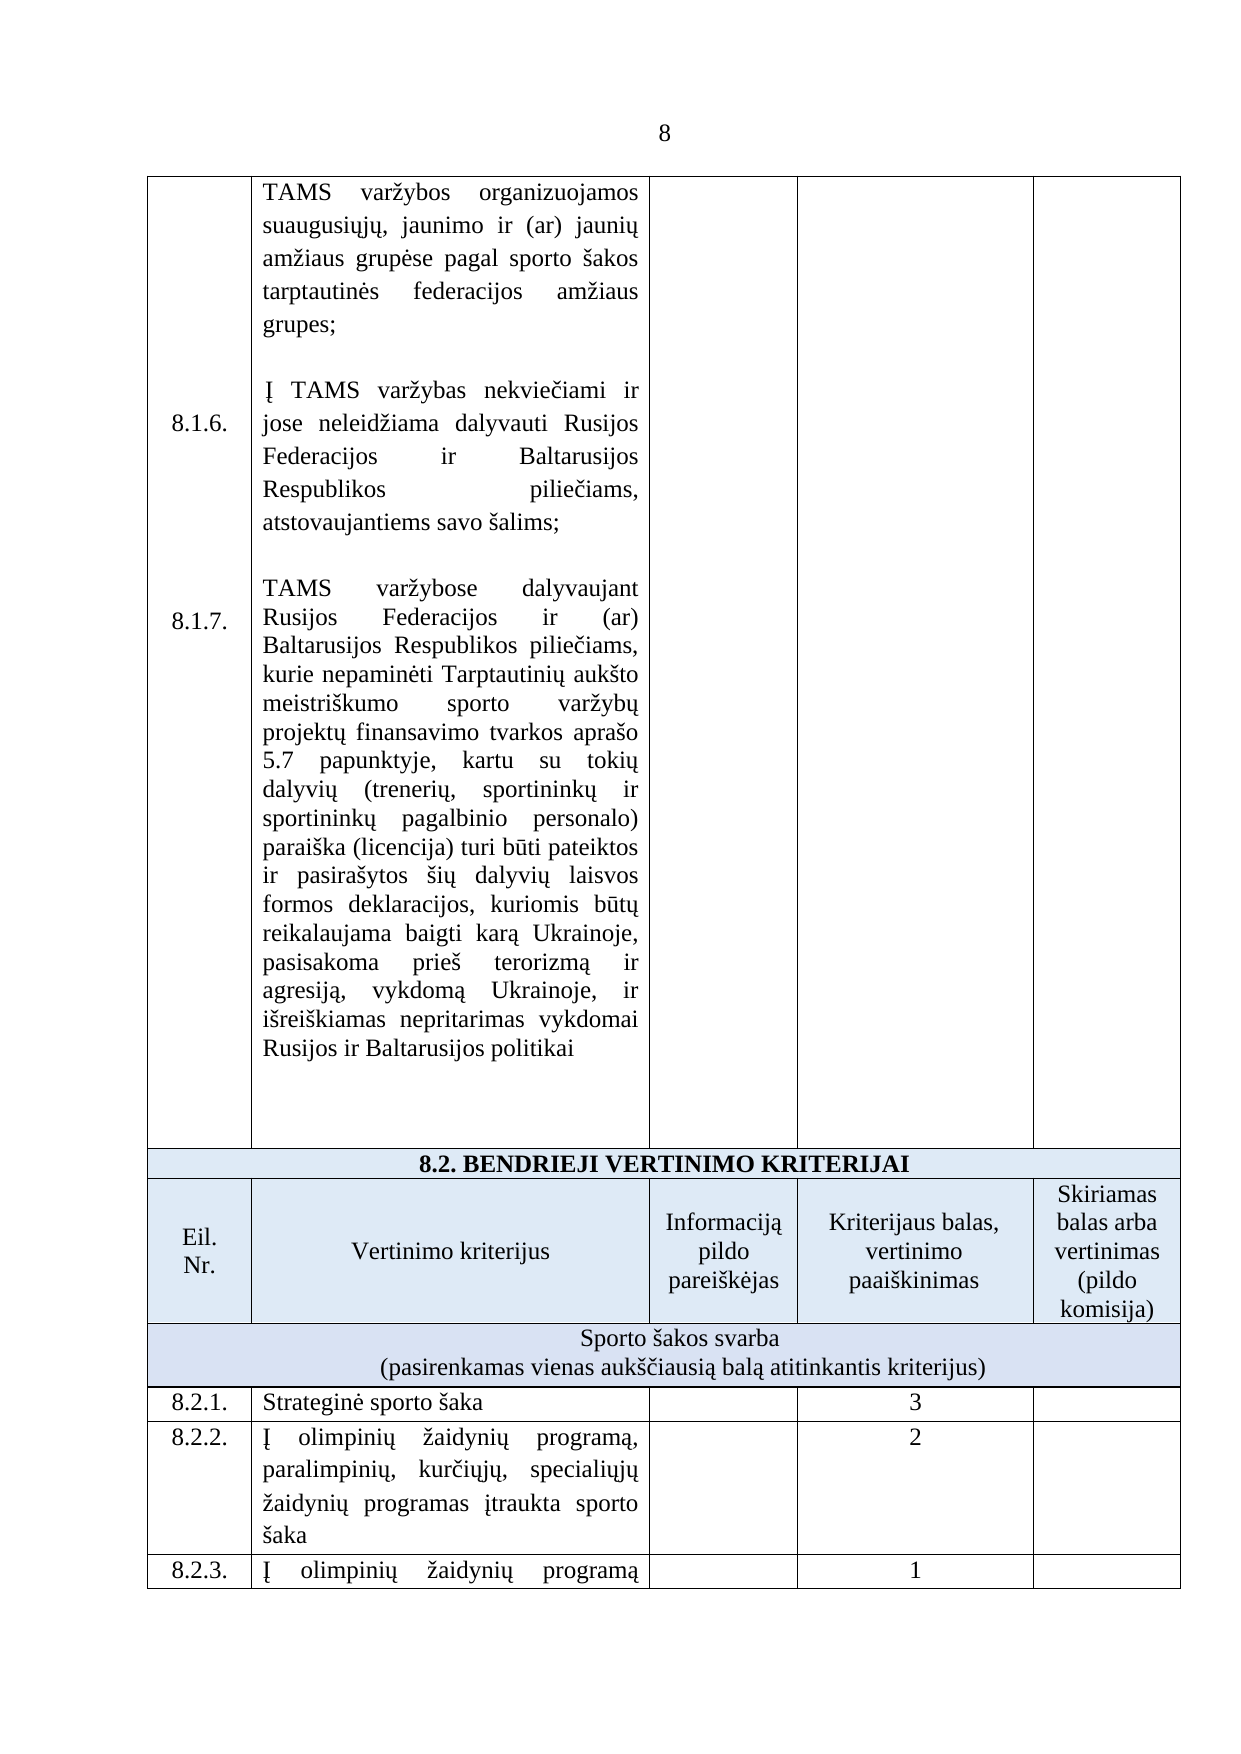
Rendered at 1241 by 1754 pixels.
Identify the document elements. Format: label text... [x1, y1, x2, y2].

table_cell Informaciją pildo pareiškėjas [650, 1179, 797, 1322]
table_cell [650, 1422, 797, 1554]
table_cell 8.1.6. 8.1.7. [148, 177, 251, 1148]
table_cell Vertinimo kriterijus [252, 1179, 649, 1322]
table_cell Į olimpinių žaidynių programą, paralimpinių, kurčiųjų, specialiųjų žaidynių programas įtraukta sporto šaka [252, 1422, 649, 1554]
table_cell 8.2.3. [148, 1555, 251, 1588]
table_cell [650, 1388, 797, 1421]
table_cell Kriterijaus balas, vertinimo paaiškinimas [798, 1179, 1033, 1322]
table_cell Sporto šakos svarba (pasirenkamas vienas aukščiausią balą atitinkantis kriterijus) [148, 1324, 1180, 1386]
table_cell Į olimpinių žaidynių programą [252, 1555, 649, 1588]
table_cell [1034, 1555, 1180, 1588]
table_cell 8.2. BENDRIEJI VERTINIMO KRITERIJAI [148, 1149, 1180, 1178]
table_cell 3 [798, 1388, 1033, 1421]
table_cell [650, 1555, 797, 1588]
table_cell [798, 177, 1033, 1148]
table_cell TAMS varžybos organizuojamos suaugusiųjų, jaunimo ir (ar) jaunių amžiaus grupėse pagal sporto šakos tarptautinės federacijos amžiaus grupes; Į TAMS varžybas nekviečiami ir jose neleidžiama dalyvauti Rusijos Federacijos ir Baltarusijos Respublikos piliečiams, atstovaujantiems savo šalims; TAMS varžybose dalyvaujant Rusijos Federacijos ir (ar) Baltarusijos Respublikos piliečiams, kurie nepaminėti Tarptautinių aukšto meistriškumo sporto varžybų projektų finansavimo tvarkos aprašo 5.7 papunktyje, kartu su tokių dalyvių (trenerių, sportininkų ir sportininkų pagalbinio personalo) paraiška (licencija) turi būti pateiktos ir pasirašytos šių dalyvių laisvos formos deklaracijos, kuriomis būtų reikalaujama baigti karą Ukrainoje, pasisakoma prieš terorizmą ir agresiją, vykdomą Ukrainoje, ir išreiškiamas nepritarimas vykdomai Rusijos ir Baltarusijos politikai [252, 177, 649, 1148]
table_cell 8.2.2. [148, 1422, 251, 1554]
table_cell [1034, 177, 1180, 1148]
table_cell 8.2.1. [148, 1388, 251, 1421]
table_cell Eil. Nr. [148, 1179, 251, 1322]
table_cell [650, 177, 797, 1148]
table_cell 1 [798, 1555, 1033, 1588]
table_cell Strateginė sporto šaka [252, 1388, 649, 1421]
table_cell [1034, 1388, 1180, 1421]
table_cell 2 [798, 1422, 1033, 1554]
table_cell Skiriamas balas arba vertinimas (pildo komisija) [1034, 1179, 1180, 1322]
table_cell [1034, 1422, 1180, 1554]
